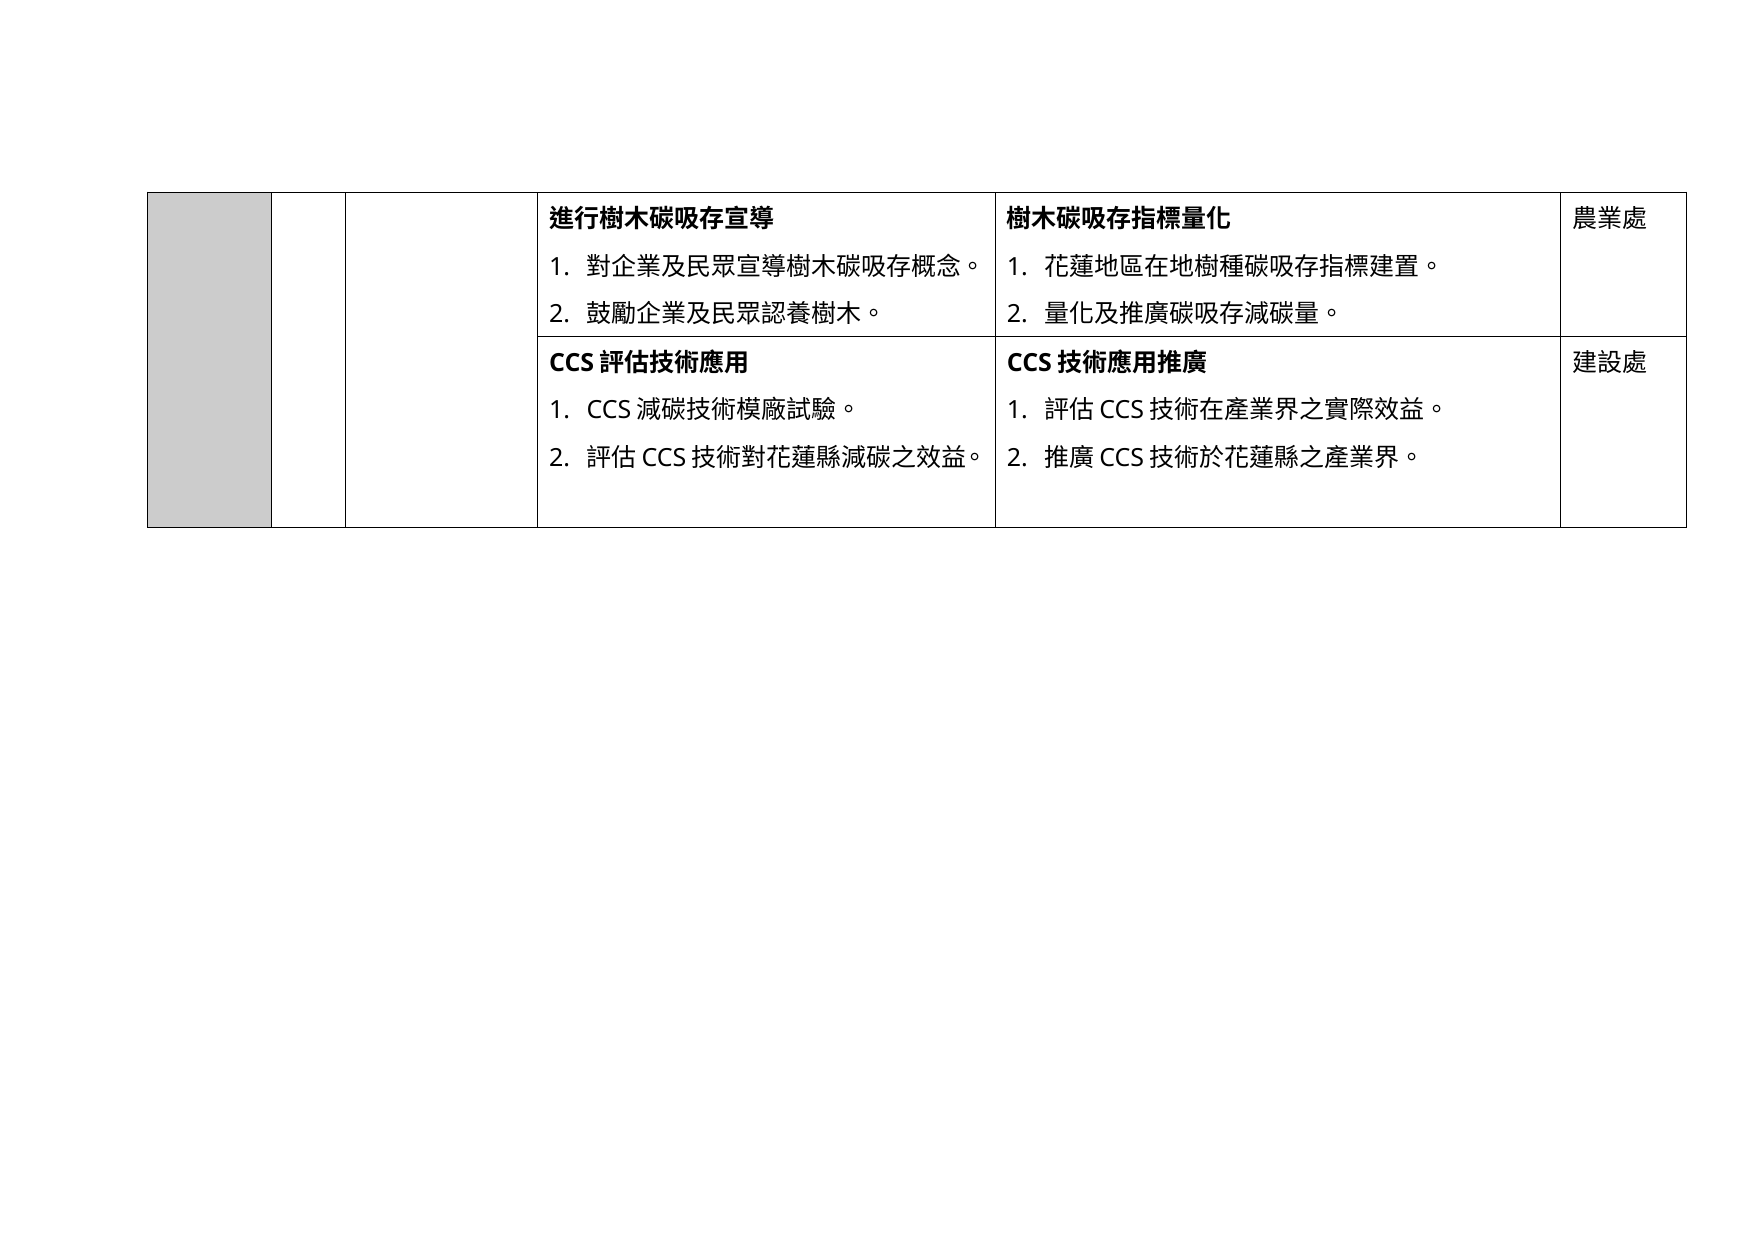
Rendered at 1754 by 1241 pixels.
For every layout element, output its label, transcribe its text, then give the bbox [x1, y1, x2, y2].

table_cell CCS評估技術應用 CCS減碳技術模廠試驗。 評估CCS技術對花蓮縣減碳之效益。 [538, 337, 995, 527]
table_cell 農業處 [1561, 193, 1686, 336]
table_cell [272, 193, 345, 527]
table_cell CCS技術應用推廣 評估CCS技術在產業界之實際效益。 推廣CCS技術於花蓮縣之產業界。 [996, 337, 1560, 527]
table_cell 樹木碳吸存指標量化 花蓮地區在地樹種碳吸存指標建置。 量化及推廣碳吸存減碳量。 [996, 193, 1560, 336]
table_cell 進行樹木碳吸存宣導 對企業及民眾宣導樹木碳吸存概念。 鼓勵企業及民眾認養樹木。 [538, 193, 995, 336]
table_cell 建設處 [1561, 337, 1686, 527]
table_cell [346, 193, 537, 527]
table_cell [148, 193, 271, 527]
